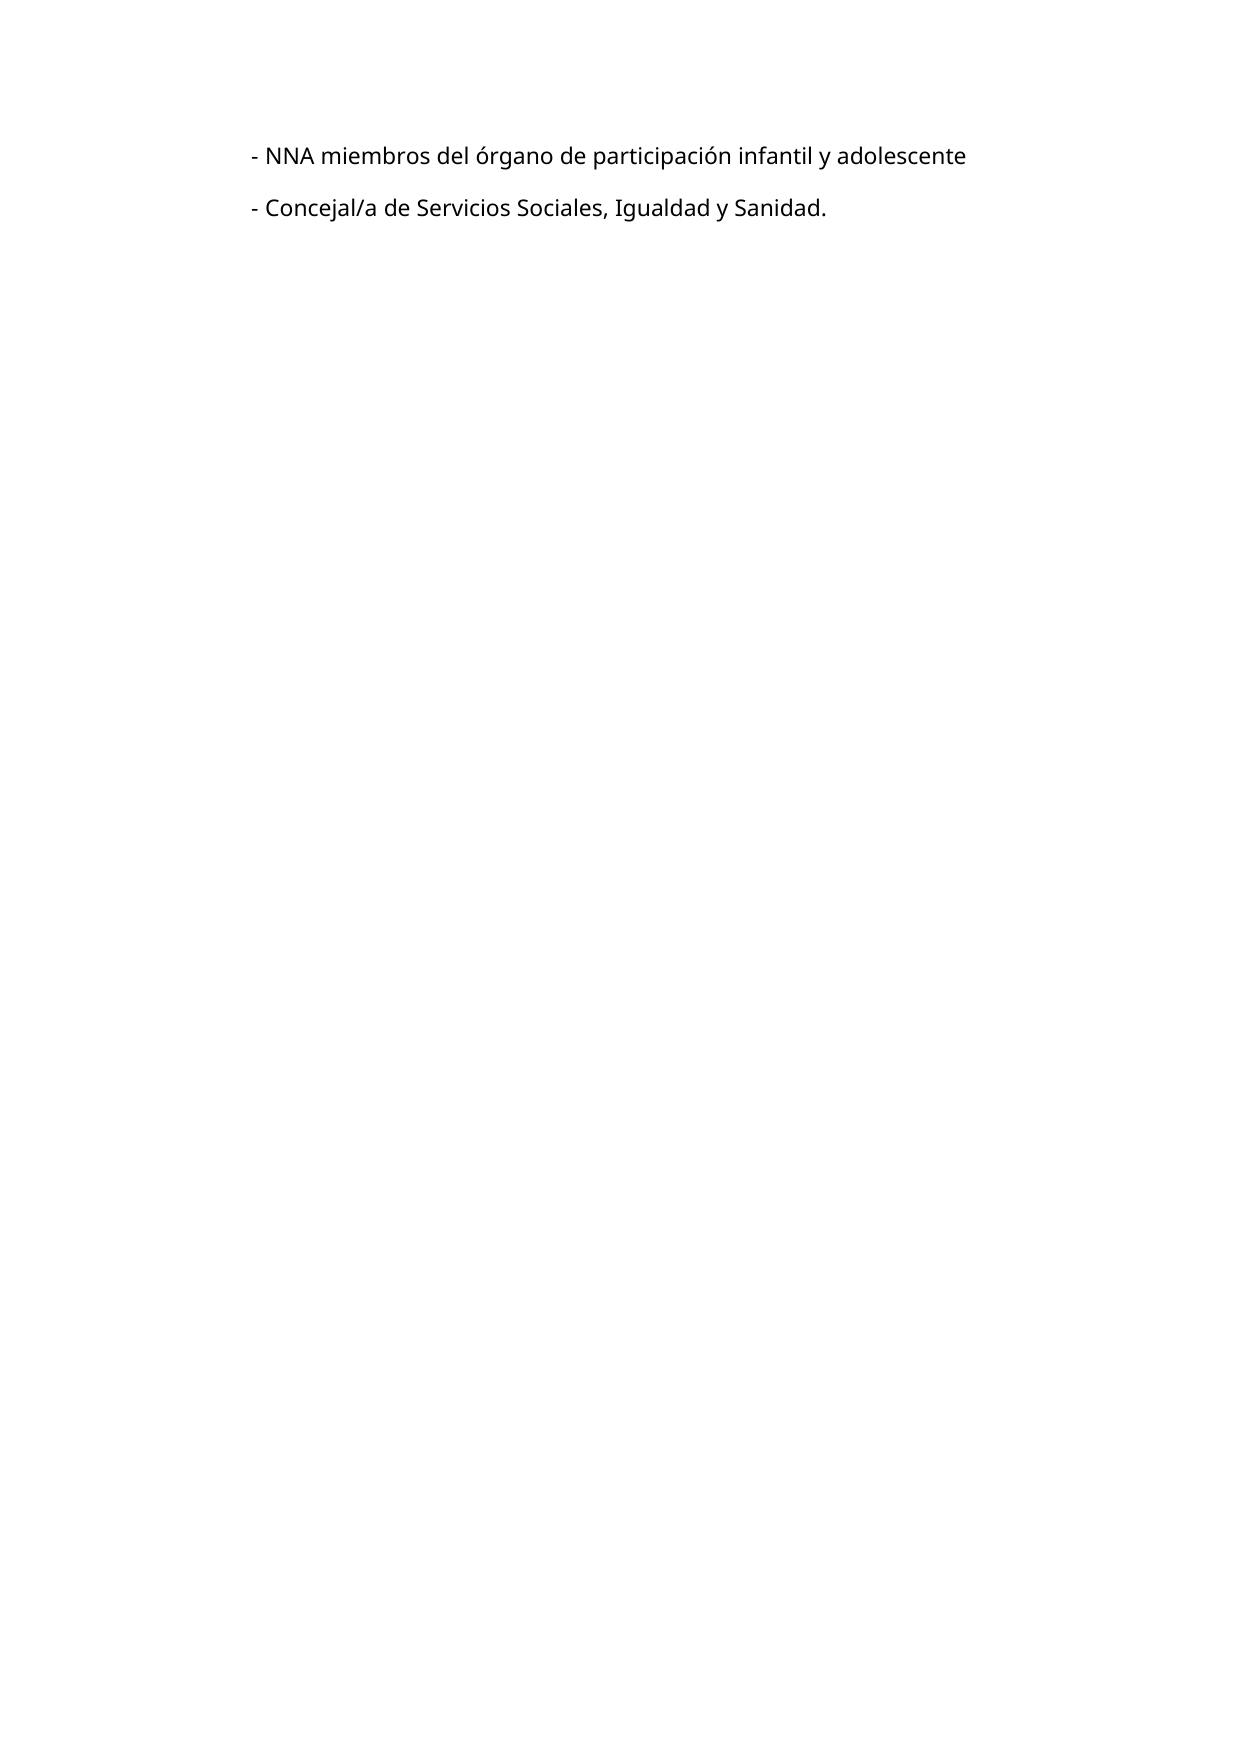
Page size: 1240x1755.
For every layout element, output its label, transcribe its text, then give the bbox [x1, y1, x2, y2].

list Concejal/a de Servicios Sociales, Igualdad y Sanidad. [251, 191, 1075, 223]
list NNA miembros del órgano de participación infantil y adolescente [251, 139, 1075, 171]
